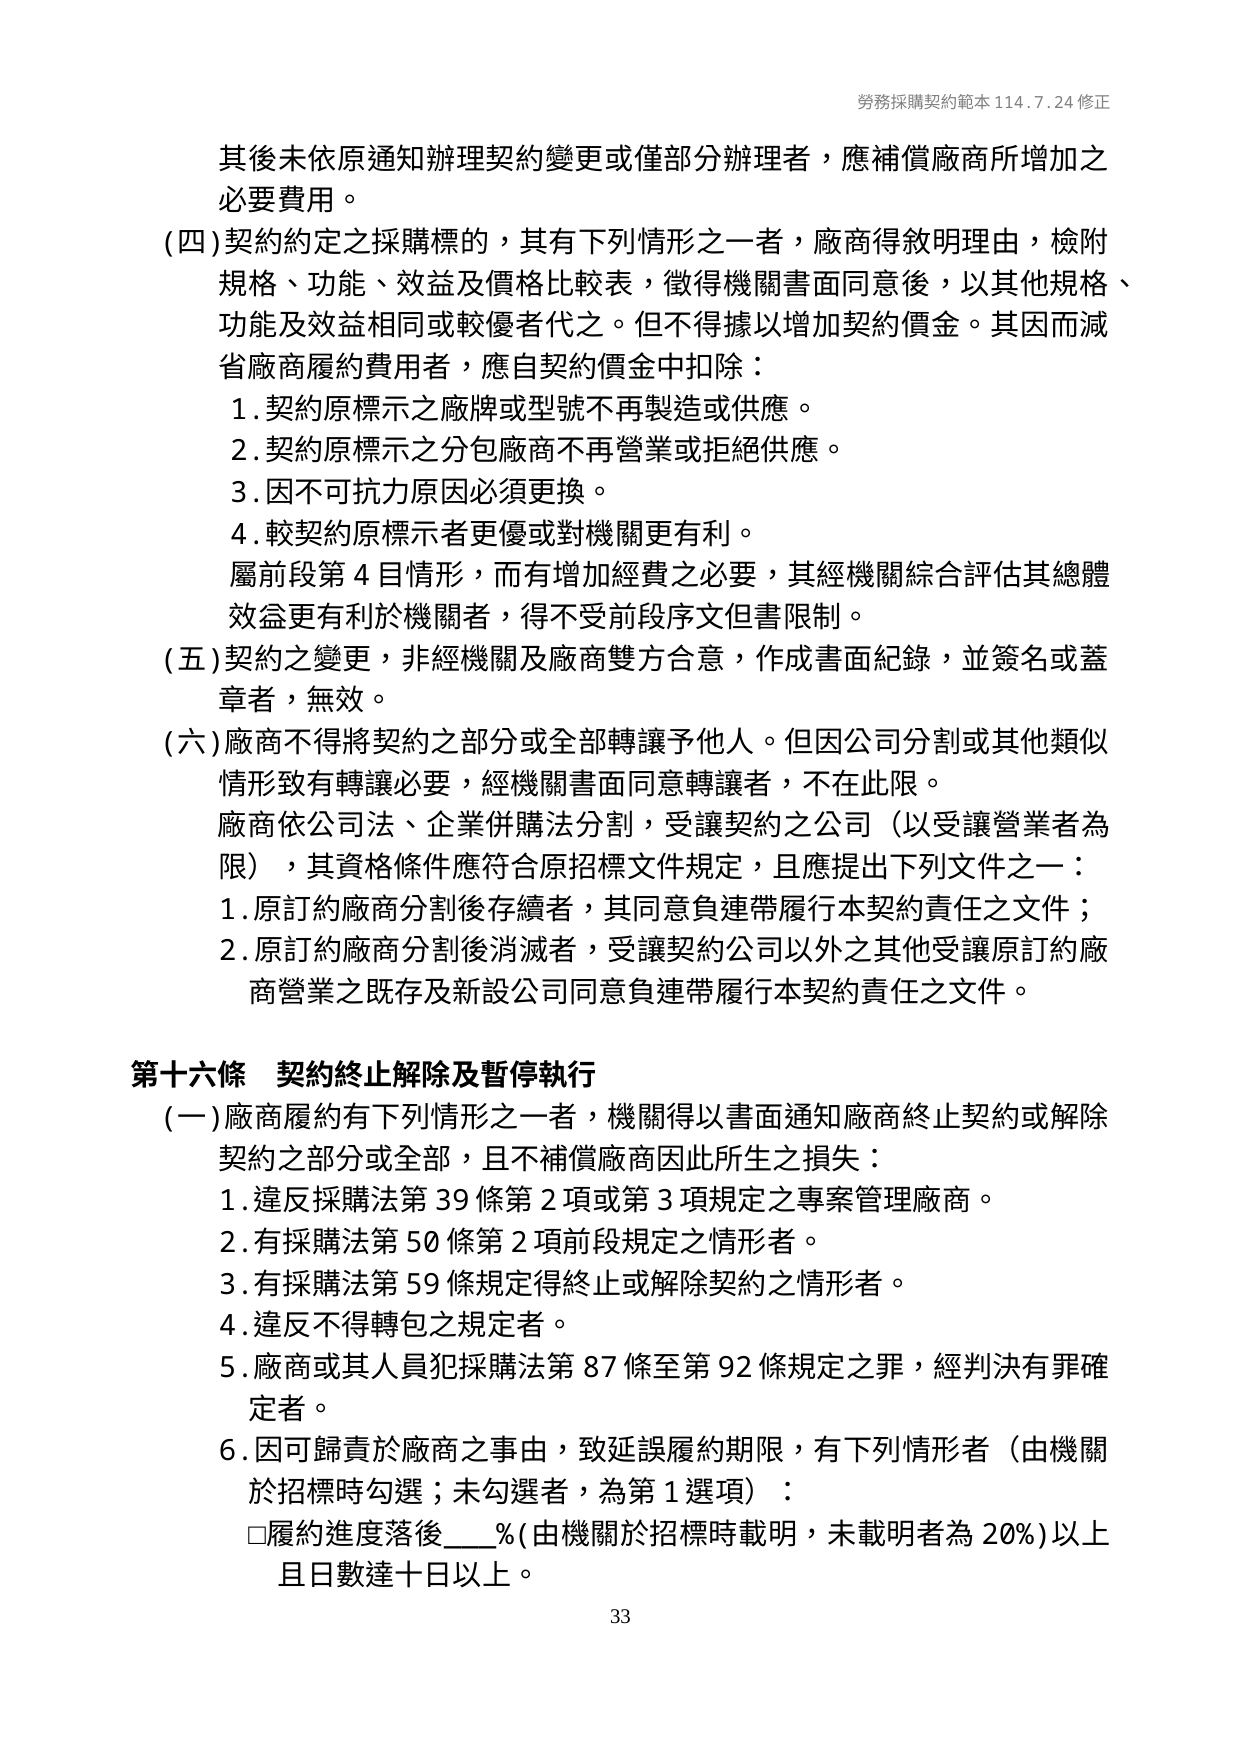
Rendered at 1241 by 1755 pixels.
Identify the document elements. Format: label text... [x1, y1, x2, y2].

text 其後未依原通知辦理契約變更或僅部分辦理者，應補償廠商所增加之必要費用。 [159, 136, 1110, 219]
text (一)廠商履約有下列情形之一者，機關得以書面通知廠商終止契約或解除契約之部分或全部，且不補償廠商因此所生之損失： [159, 1094, 1110, 1177]
text 廠商依公司法、企業併購法分割，受讓契約之公司（以受讓營業者為限），其資格條件應符合原招標文件規定，且應提出下列文件之一： [217, 802, 1110, 886]
text 5.廠商或其人員犯採購法第87條至第92條規定之罪，經判決有罪確定者。 [218, 1344, 1110, 1427]
text 1.原訂約廠商分割後存續者，其同意負連帶履行本契約責任之文件； [218, 886, 1110, 927]
text 6.因可歸責於廠商之事由，致延誤履約期限，有下列情形者（由機關於招標時勾選；未勾選者，為第1選項）： [218, 1427, 1110, 1511]
text 4.違反不得轉包之規定者。 [218, 1302, 1110, 1344]
text (五)契約之變更，非經機關及廠商雙方合意，作成書面紀錄，並簽名或蓋章者，無效。 [159, 636, 1110, 719]
text 1.契約原標示之廠牌或型號不再製造或供應。 [230, 386, 1110, 427]
text 第十六條 契約終止解除及暫停執行 [130, 1052, 1110, 1094]
text 2.契約原標示之分包廠商不再營業或拒絕供應。 [230, 427, 1110, 469]
text 2.原訂約廠商分割後消滅者，受讓契約公司以外之其他受讓原訂約廠商營業之既存及新設公司同意負連帶履行本契約責任之文件。 [218, 927, 1110, 1011]
text (四)契約約定之採購標的，其有下列情形之一者，廠商得敘明理由，檢附規格、功能、效益及價格比較表，徵得機關書面同意後，以其他規格、功能及效益相同或較優者代之。但不得據以增加契約價金。其因而減省廠商履約費用者，應自契約價金中扣除： [159, 219, 1110, 386]
text 2.有採購法第50條第2項前段規定之情形者。 [218, 1219, 1110, 1261]
text 屬前段第4目情形，而有增加經費之必要，其經機關綜合評估其總體效益更有利於機關者，得不受前段序文但書限制。 [229, 552, 1110, 636]
text □履約進度落後___%(由機關於招標時載明，未載明者為20%)以上，且日數達十日以上。 [248, 1511, 1110, 1594]
text 3.有採購法第59條規定得終止或解除契約之情形者。 [218, 1261, 1110, 1302]
text 3.因不可抗力原因必須更換。 [230, 469, 1110, 511]
text 1.違反採購法第39條第2項或第3項規定之專案管理廠商。 [218, 1177, 1110, 1219]
text (六)廠商不得將契約之部分或全部轉讓予他人。但因公司分割或其他類似情形致有轉讓必要，經機關書面同意轉讓者，不在此限。 [159, 719, 1110, 802]
text 4.較契約原標示者更優或對機關更有利。 [230, 511, 1110, 552]
